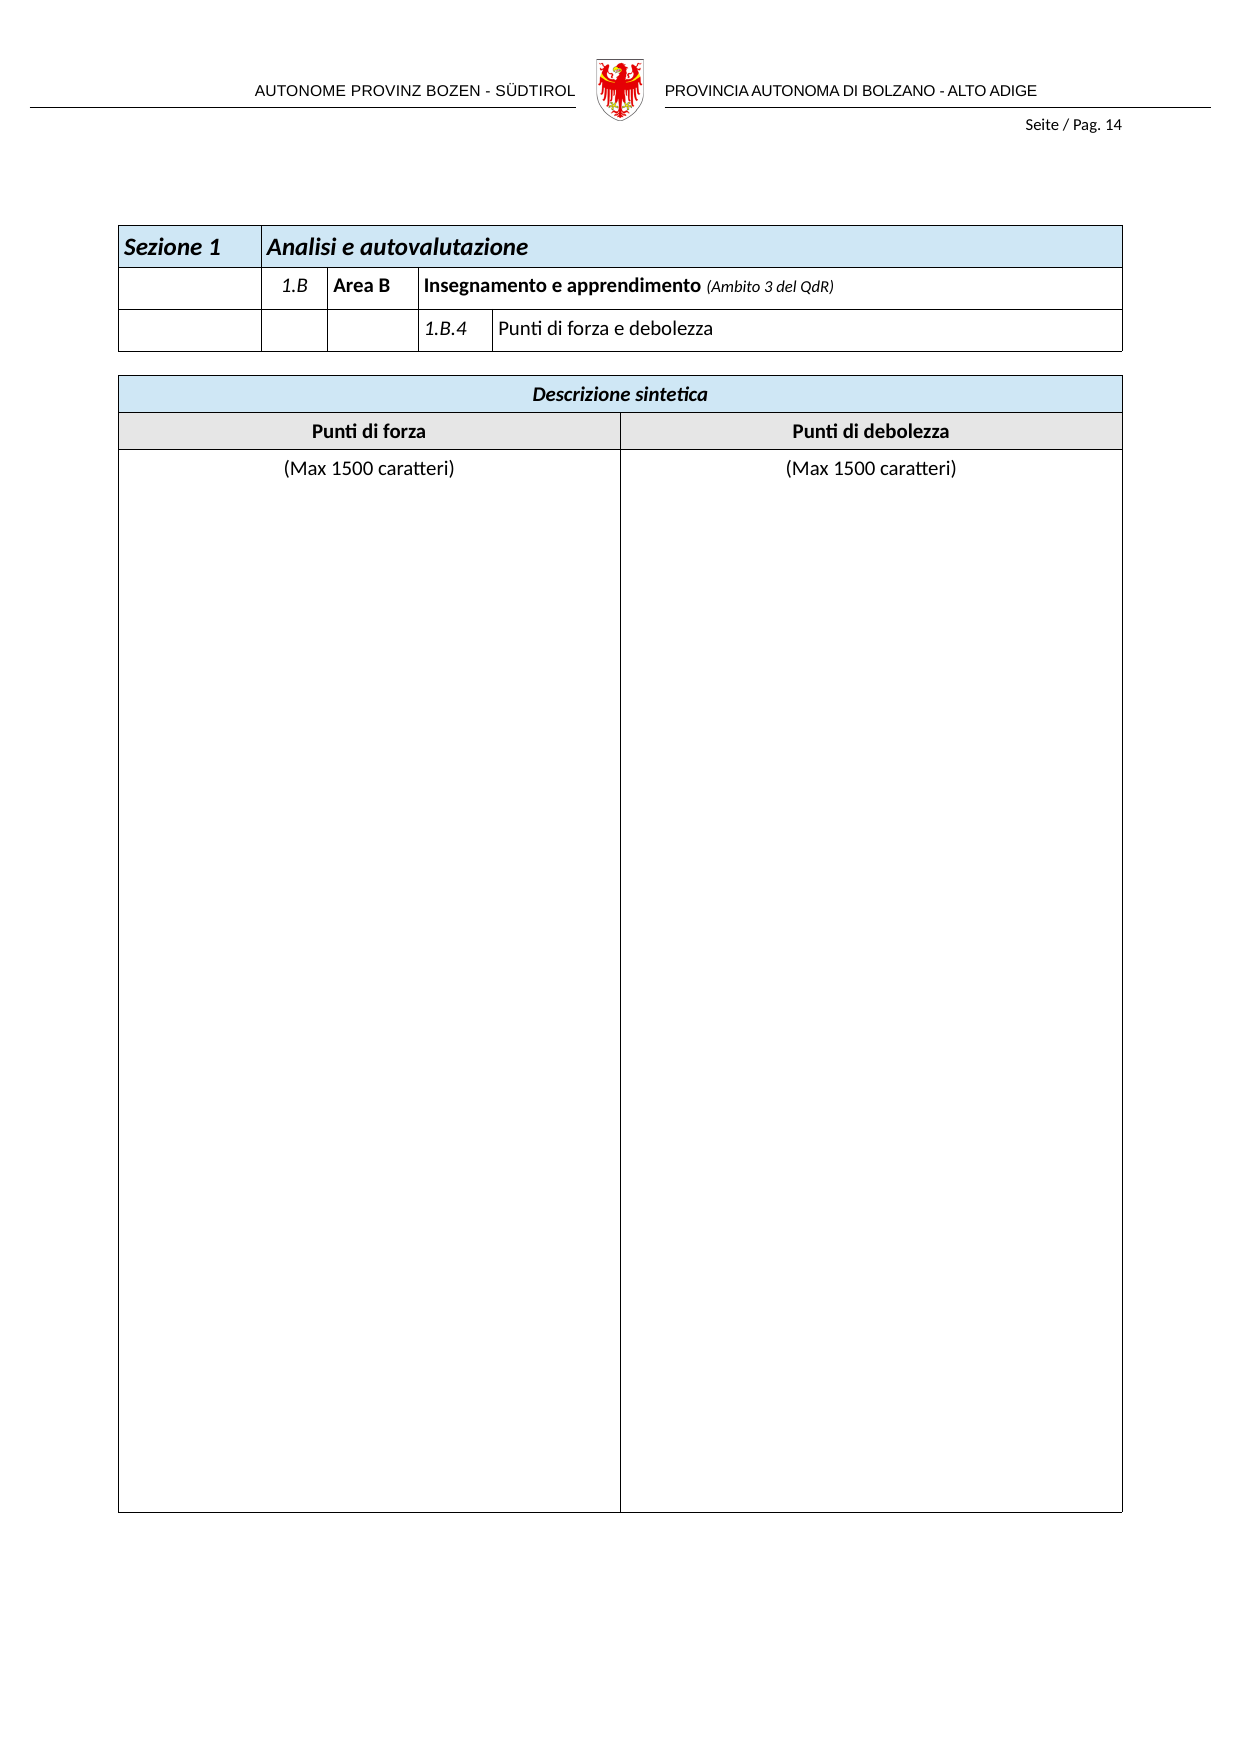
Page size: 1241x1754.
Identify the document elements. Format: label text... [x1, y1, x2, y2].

picture [596, 59, 644, 121]
table_cell (Max 1500 caratteri) [119, 450, 620, 1512]
table_cell 1.B.4 [419, 310, 492, 351]
table_cell [119, 268, 261, 309]
table_cell [328, 310, 418, 351]
table_cell (Max 1500 caratteri) [621, 450, 1122, 1512]
table_cell Punti di forza e debolezza [493, 310, 1122, 351]
table_cell 1.B [262, 268, 327, 309]
table_cell [262, 310, 327, 351]
table_cell [119, 310, 261, 351]
table_cell Punti di forza [119, 413, 620, 449]
table_header Analisi e autovalutazione [262, 226, 1122, 267]
table_header Sezione 1 [119, 226, 261, 267]
table_cell Punti di debolezza [621, 413, 1122, 449]
table_cell Area B [328, 268, 418, 309]
table_header Descrizione sintetica [119, 376, 1122, 412]
table_cell Insegnamento e apprendimento (Ambito 3 del QdR) [419, 268, 1122, 309]
